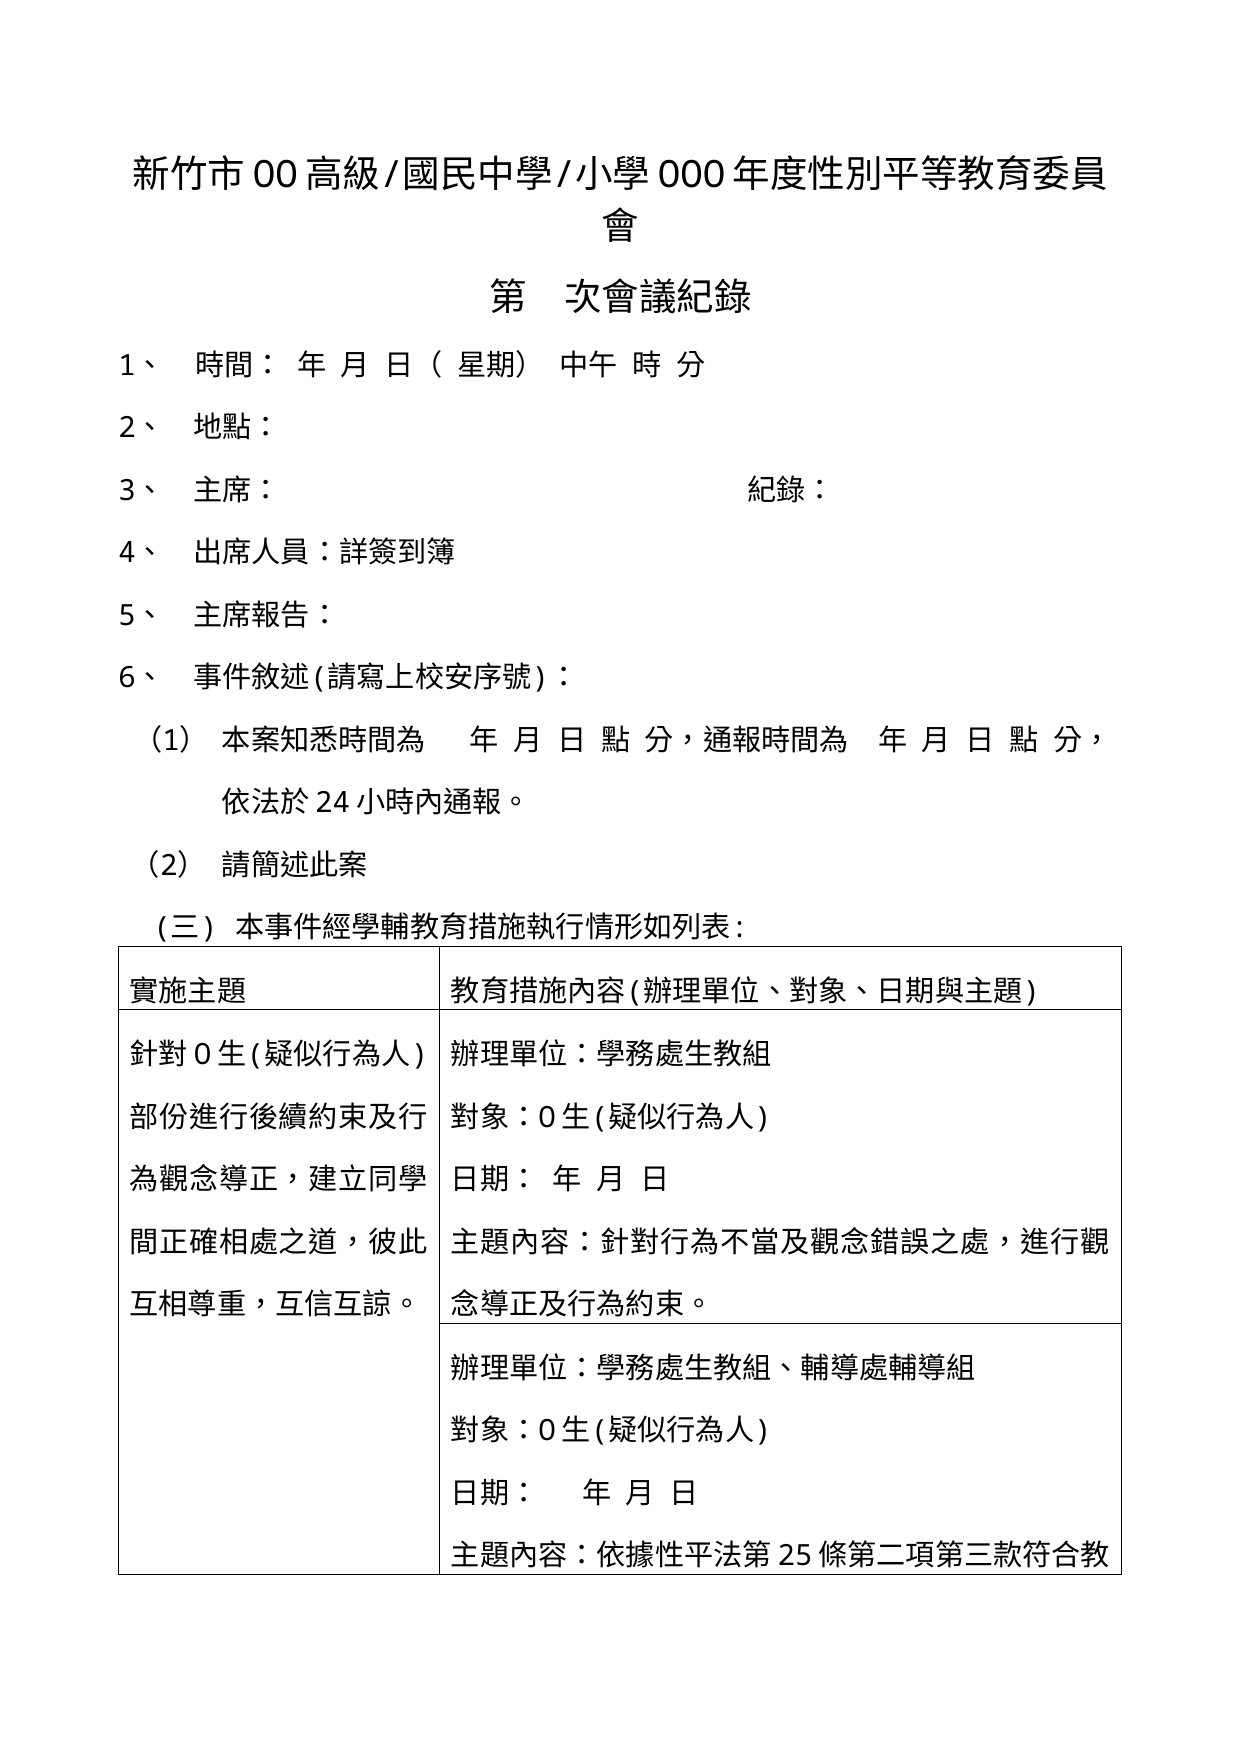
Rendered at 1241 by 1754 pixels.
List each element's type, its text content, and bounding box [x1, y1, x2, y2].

list 主席報告： [118, 571, 1122, 633]
list 時間： 年 月 日（ 星期） 中午 時 分 [118, 321, 1122, 383]
table_cell 針對O生(疑似行為人)部份進行後續約束及行為觀念導正，建立同學間正確相處之道，彼此互相尊重，互信互諒。 [119, 1010, 439, 1574]
list 本案知悉時間為 年 月 日 點 分，通報時間為 年 月 日 點 分，依法於24小時內通報。 [133, 696, 1122, 821]
list 地點： [118, 383, 1122, 446]
table_header 實施主題 [119, 947, 439, 1009]
list 事件敘述(請寫上校安序號)： [118, 633, 1122, 696]
list 請簡述此案 [131, 821, 1122, 883]
table_cell 辦理單位：學務處生教組、輔導處輔導組 對象：O生(疑似行為人) 日期： 年 月 日 主題內容：依據性平法第25條第二項第三款符合教 [440, 1324, 1121, 1574]
table_header 教育措施內容(辦理單位、對象、日期與主題) [440, 947, 1121, 1009]
text (三) 本事件經學輔教育措施執行情形如列表: [118, 883, 1122, 946]
text 新竹市OO高級/國民中學/小學OOO年度性別平等教育委員會 [118, 146, 1122, 250]
table_cell 辦理單位：學務處生教組 對象：O生(疑似行為人) 日期： 年 月 日 主題內容：針對行為不當及觀念錯誤之處，進行觀念導正及行為約束。 [440, 1010, 1121, 1323]
list 主席： 紀錄： [118, 446, 1122, 508]
text 第 次會議紀錄 [118, 269, 1122, 321]
list 出席人員：詳簽到簿 [118, 508, 1122, 571]
